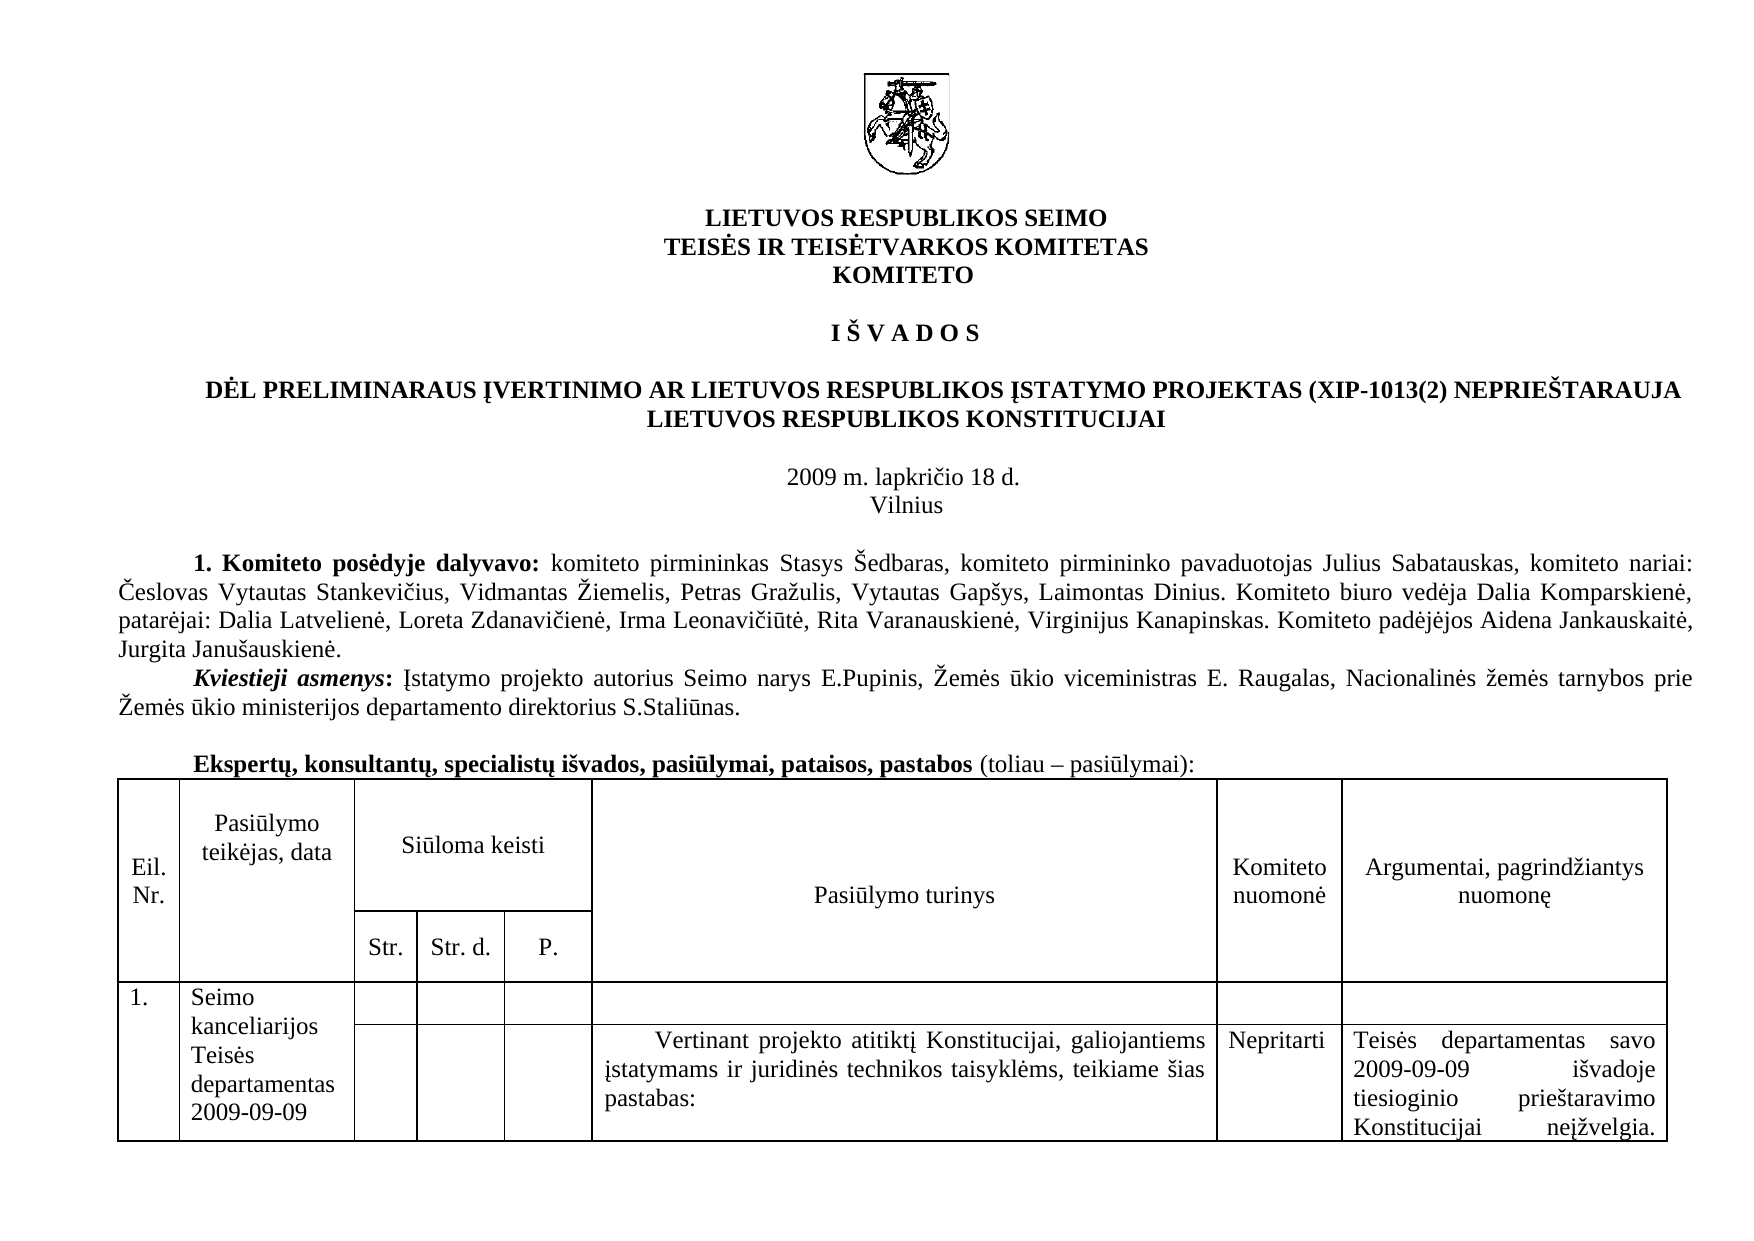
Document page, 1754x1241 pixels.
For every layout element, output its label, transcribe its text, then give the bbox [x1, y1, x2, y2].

table_cell Vertinant projekto atitiktį Konstitucijai, galiojantiems įstatymams ir juridinės technikos taisyklėms, teikiame šias pastabas: [593, 1025, 1216, 1140]
table_cell [505, 1025, 591, 1140]
table_cell 1. [119, 983, 179, 1140]
table_cell [418, 983, 504, 1024]
text KOMITETO [118, 261, 1694, 289]
text 2009 m. lapkričio 18 d. [118, 462, 1694, 491]
table_header Komiteto nuomonė [1218, 780, 1341, 981]
text DĖL PRELIMINARAUS ĮVERTINIMO AR LIETUVOS RESPUBLIKOS ĮSTATYMO PROJEKTAS (XIP-1013(2) NEPRIEŠTARAUJA LIETUVOS RESPUBLIKOS KONSTITUCIJAI [118, 376, 1694, 433]
table_cell [1218, 983, 1341, 1024]
subtitle 1. Komiteto posėdyje dalyvavo: komiteto pirmininkas Stasys Šedbaras, komiteto pirmininko pavaduotojas Julius Sabatauskas, komiteto nariai: Česlovas Vytautas Stankevičius, Vidmantas Žiemelis, Petras Gražulis, Vytautas Gapšys, Laimontas Dinius. Komiteto biuro vedėja Dalia Komparskienė, patarėjai: Dalia Latvelienė, Loreta Zdanavičienė, Irma Leonavičiūtė, Rita Varanauskienė, Virginijus Kanapinskas. Komiteto padėjėjos Aidena Jankauskaitė, Jurgita Janušauskienė. [118, 548, 1694, 663]
subtitle I Š V A D O S [793, 318, 1694, 347]
text Ekspertų, konsultantų, specialistų išvados, pasiūlymai, pataisos, pastabos (toliau – pasiūlymai): [118, 749, 1694, 778]
table_header Pasiūlymo teikėjas, data [180, 780, 354, 981]
table_header Siūloma keisti [355, 780, 591, 910]
table_cell Str. [355, 912, 416, 981]
text LIETUVOS RESPUBLIKOS SEIMO [118, 203, 1694, 232]
table_header Argumentai, pagrindžiantys nuomonę [1343, 780, 1666, 981]
table_cell [505, 983, 591, 1024]
text Vilnius [118, 491, 1694, 519]
table_cell [593, 983, 1216, 1024]
table_cell [355, 1025, 416, 1140]
table_cell Nepritarti [1218, 1025, 1341, 1140]
table_cell [1343, 983, 1666, 1024]
table_header Eil. Nr. [119, 780, 179, 981]
table_cell Seimo kanceliarijos Teisės departamentas 2009-09-09 [180, 983, 354, 1140]
table_cell P. [505, 912, 591, 981]
text Teisės ir teisėtvarkos komitetas [118, 232, 1694, 261]
text Kviestieji asmenys: Įstatymo projekto autorius Seimo narys E.Pupinis, Žemės ūkio viceministras E. Raugalas, Nacionalinės žemės tarnybos prie Žemės ūkio ministerijos departamento direktorius S.Staliūnas. [118, 663, 1694, 721]
table_header Pasiūlymo turinys [593, 780, 1216, 981]
table_cell [418, 1025, 504, 1140]
table_cell [355, 983, 416, 1024]
table_cell Str. d. [418, 912, 504, 981]
table_cell Teisės departamentas savo 2009-09-09 išvadoje tiesioginio prieštaravimo Konstitucijai neįžvelgia. [1343, 1025, 1666, 1140]
